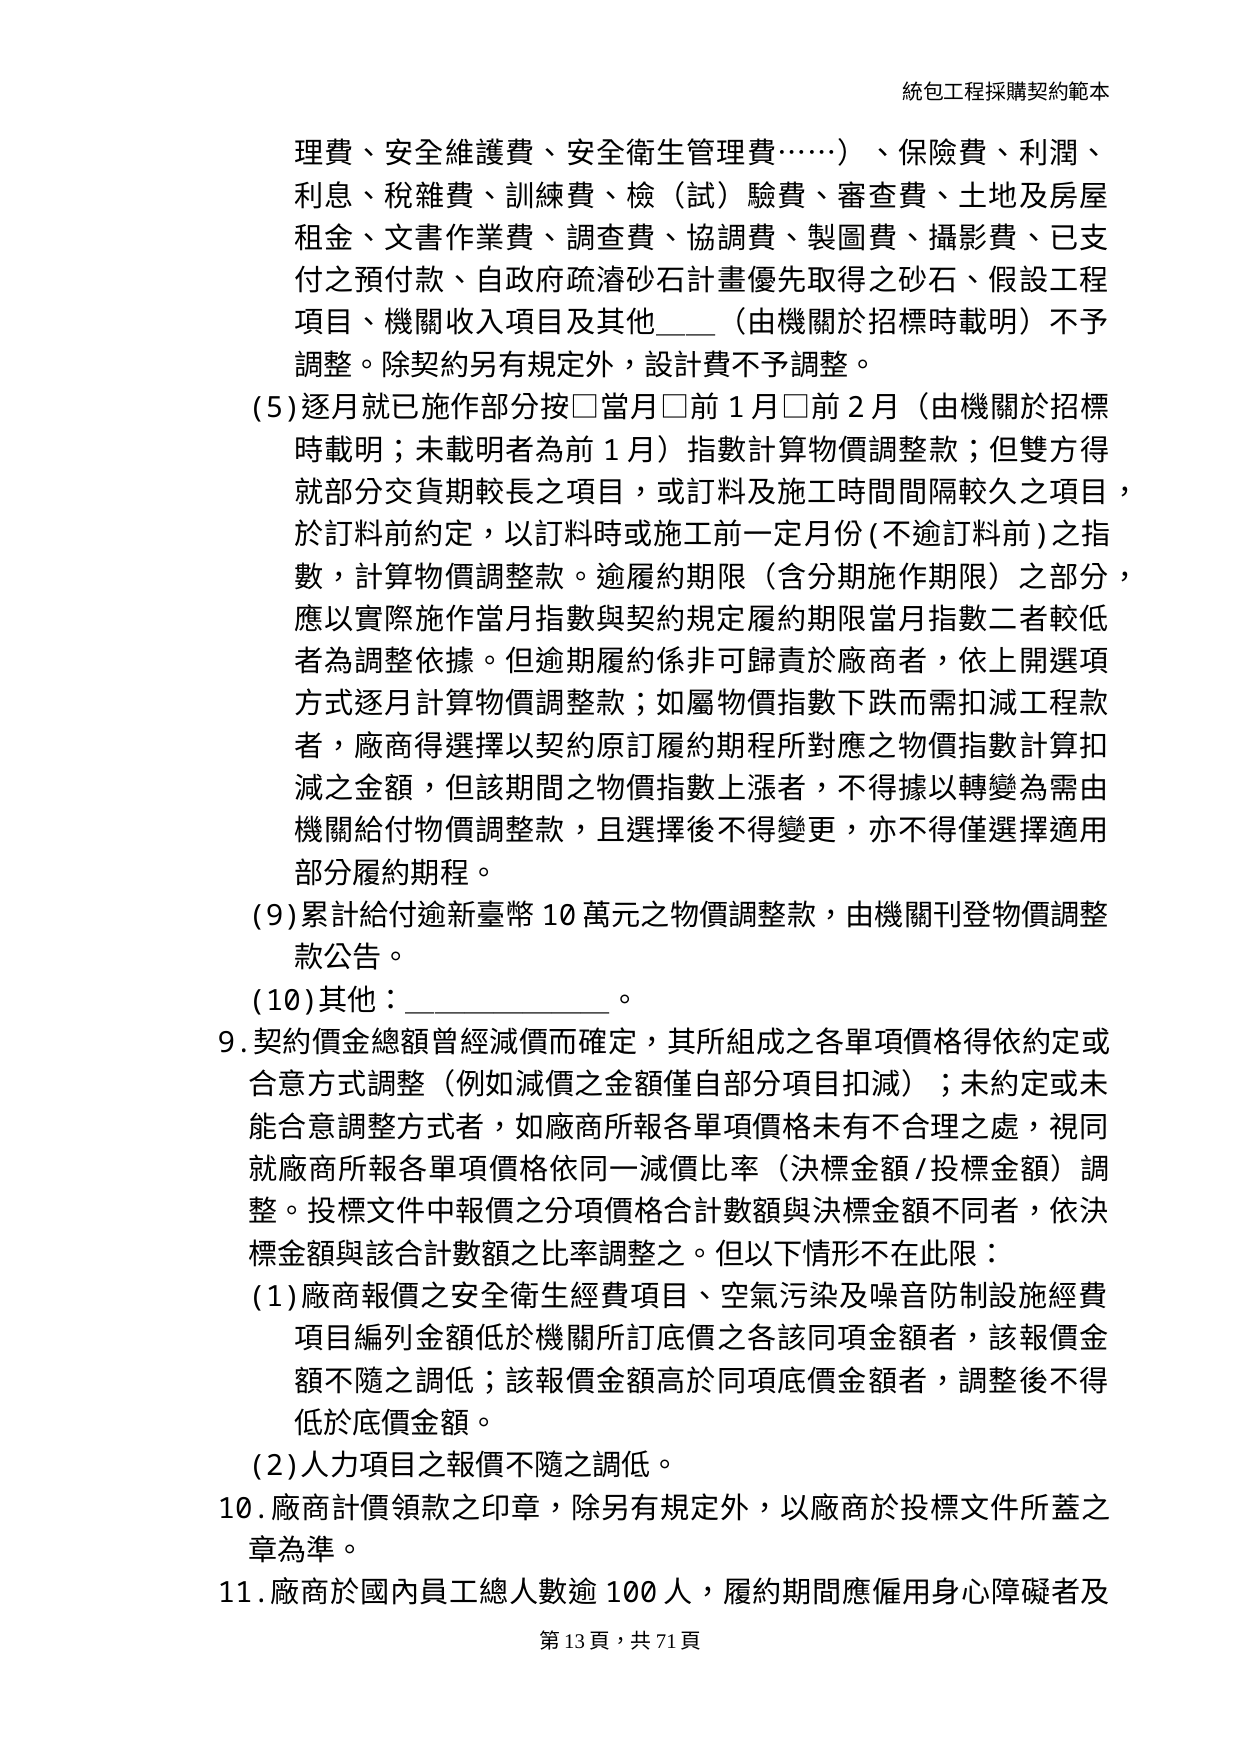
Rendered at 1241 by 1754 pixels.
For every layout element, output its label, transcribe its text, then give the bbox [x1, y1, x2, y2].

text 9.契約價金總額曾經減價而確定，其所組成之各單項價格得依約定或合意方式調整（例如減價之金額僅自部分項目扣減）；未約定或未能合意調整方式者，如廠商所報各單項價格未有不合理之處，視同就廠商所報各單項價格依同一減價比率（決標金額/投標金額）調整。投標文件中報價之分項價格合計數額與決標金額不同者，依決標金額與該合計數額之比率調整之。但以下情形不在此限： [217, 1018, 1110, 1272]
text (9)累計給付逾新臺幣10萬元之物價調整款，由機關刊登物價調整款公告。 [248, 891, 1110, 976]
text 理費、安全維護費、安全衛生管理費……）、保險費、利潤、利息、稅雜費、訓練費、檢（試）驗費、審查費、土地及房屋租金、文書作業費、調查費、協調費、製圖費、攝影費、已支付之預付款、自政府疏濬砂石計畫優先取得之砂石、假設工程項目、機關收入項目及其他＿＿（由機關於招標時載明）不予調整。除契約另有規定外，設計費不予調整。 [248, 130, 1110, 384]
text (5)逐月就已施作部分按□當月□前1月□前2月（由機關於招標時載明；未載明者為前1月）指數計算物價調整款；但雙方得就部分交貨期較長之項目，或訂料及施工時間間隔較久之項目，於訂料前約定，以訂料時或施工前一定月份(不逾訂料前)之指數，計算物價調整款。逾履約期限（含分期施作期限）之部分，應以實際施作當月指數與契約規定履約期限當月指數二者較低者為調整依據。但逾期履約係非可歸責於廠商者，依上開選項方式逐月計算物價調整款；如屬物價指數下跌而需扣減工程款者，廠商得選擇以契約原訂履約期程所對應之物價指數計算扣減之金額，但該期間之物價指數上漲者，不得據以轉變為需由機關給付物價調整款，且選擇後不得變更，亦不得僅選擇適用部分履約期程。 [248, 384, 1110, 891]
text 11.廠商於國內員工總人數逾100人，履約期間應僱用身心障礙者及原住民之人數，各應達其國內員工總人數1%，並均以整數為計算標準，未達整數部分不予計入。僱用不足者，應分別依規定向所在地之直轄市或縣（市）勞工主管機關設立之身心障礙者就業基金專戶及原住民族中央主管機關設立之原住民族就業基金專戶，繳納上月之代金；並不得僱用外籍勞工取代僱用不足額部分。招標機關應將國內員工總人數逾100人之廠商資料公開於政府採購資訊公告系統，以供勞工及原住民族主管機關查核代金繳納情形，招標機關不另辦理查核。 [217, 1569, 1110, 1611]
text 10.廠商計價領款之印章，除另有規定外，以廠商於投標文件所蓋之章為準。 [217, 1484, 1110, 1569]
text (2)人力項目之報價不隨之調低。 [248, 1442, 1110, 1484]
text (10)其他：＿＿＿＿＿＿＿。 [248, 976, 1110, 1018]
text (1)廠商報價之安全衛生經費項目、空氣污染及噪音防制設施經費項目編列金額低於機關所訂底價之各該同項金額者，該報價金額不隨之調低；該報價金額高於同項底價金額者，調整後不得低於底價金額。 [248, 1272, 1110, 1442]
